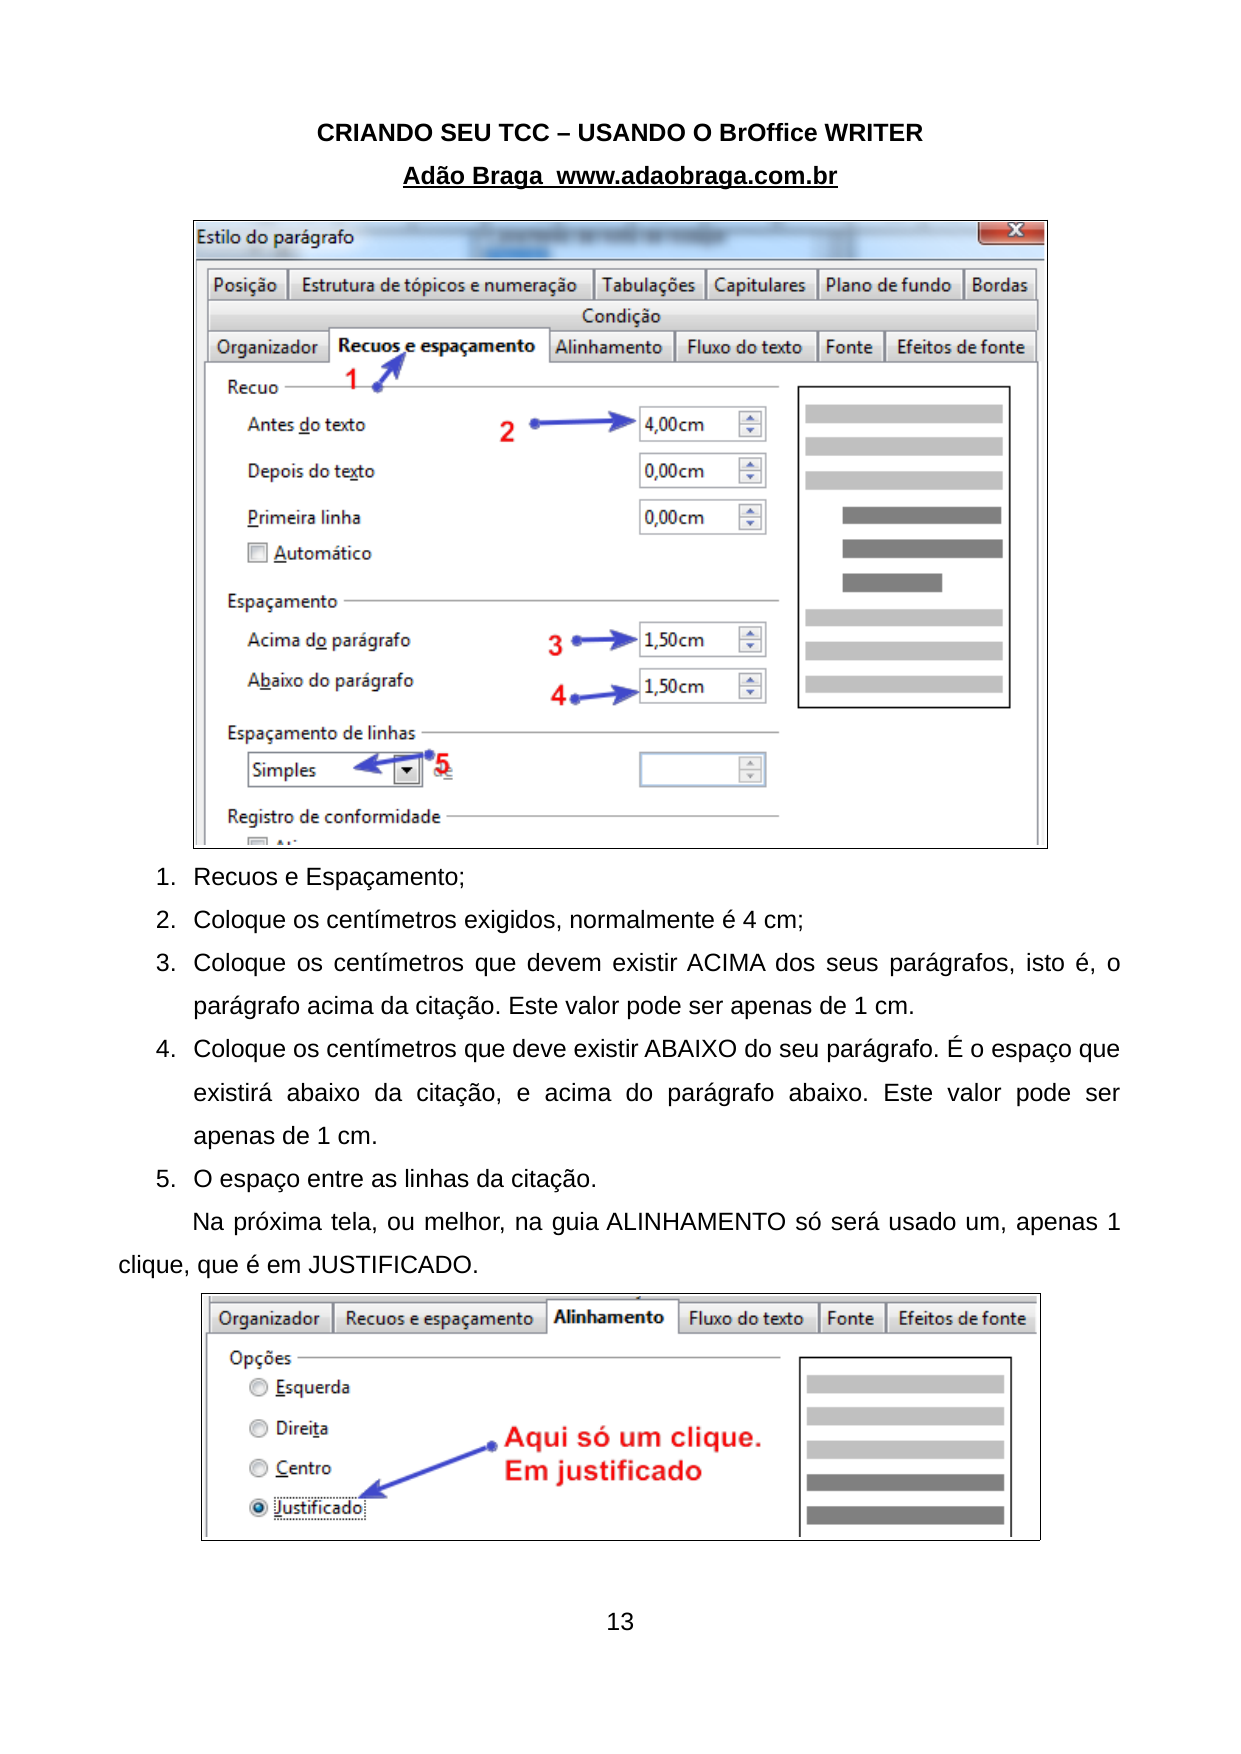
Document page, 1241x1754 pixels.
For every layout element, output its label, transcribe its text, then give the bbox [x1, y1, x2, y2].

picture [203, 1296, 1037, 1537]
list Coloque os centímetros que deve existir ABAIXO do seu parágrafo. É o espaço que existirá abaixo da citação, e acima do parágrafo abaixo. Este valor pode ser apenas de 1 cm. [156, 1034, 1122, 1149]
list O espaço entre as linhas da citação. [156, 1164, 1122, 1193]
picture [195, 222, 1045, 845]
text Na próxima tela, ou melhor, na guia ALINHAMENTO só será usado um, apenas 1 clique, que é em JUSTIFICADO. [118, 1207, 1122, 1279]
list Coloque os centímetros exigidos, normalmente é 4 cm; [156, 905, 1122, 934]
list Recuos e Espaçamento; [156, 219, 1122, 891]
list Coloque os centímetros que devem existir ACIMA dos seus parágrafos, isto é, o parágrafo acima da citação. Este valor pode ser apenas de 1 cm. [156, 948, 1122, 1020]
text [202, 1294, 1040, 1540]
